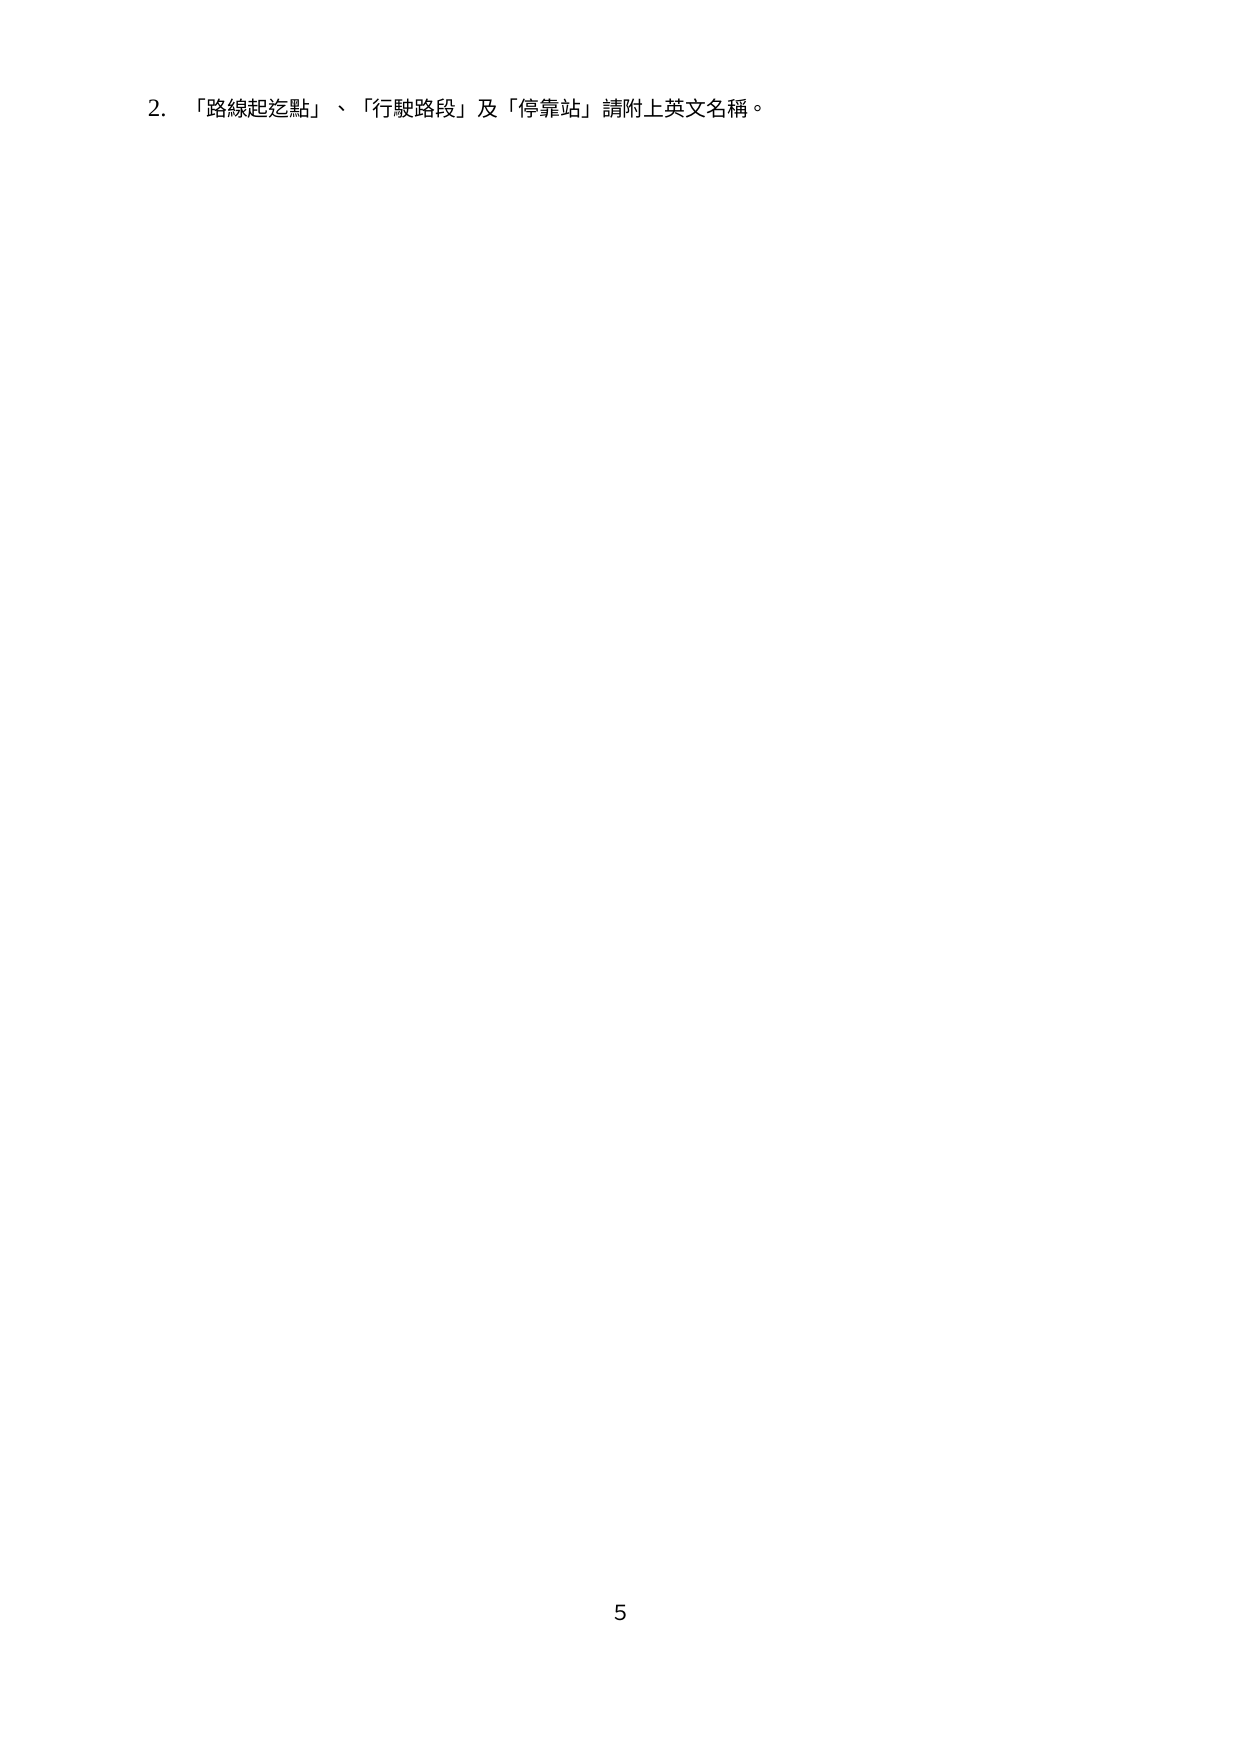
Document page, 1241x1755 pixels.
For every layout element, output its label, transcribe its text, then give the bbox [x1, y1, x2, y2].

list 「路線起迄點」、「行駛路段」及「停靠站」請附上英文名稱。 [148, 93, 1093, 123]
